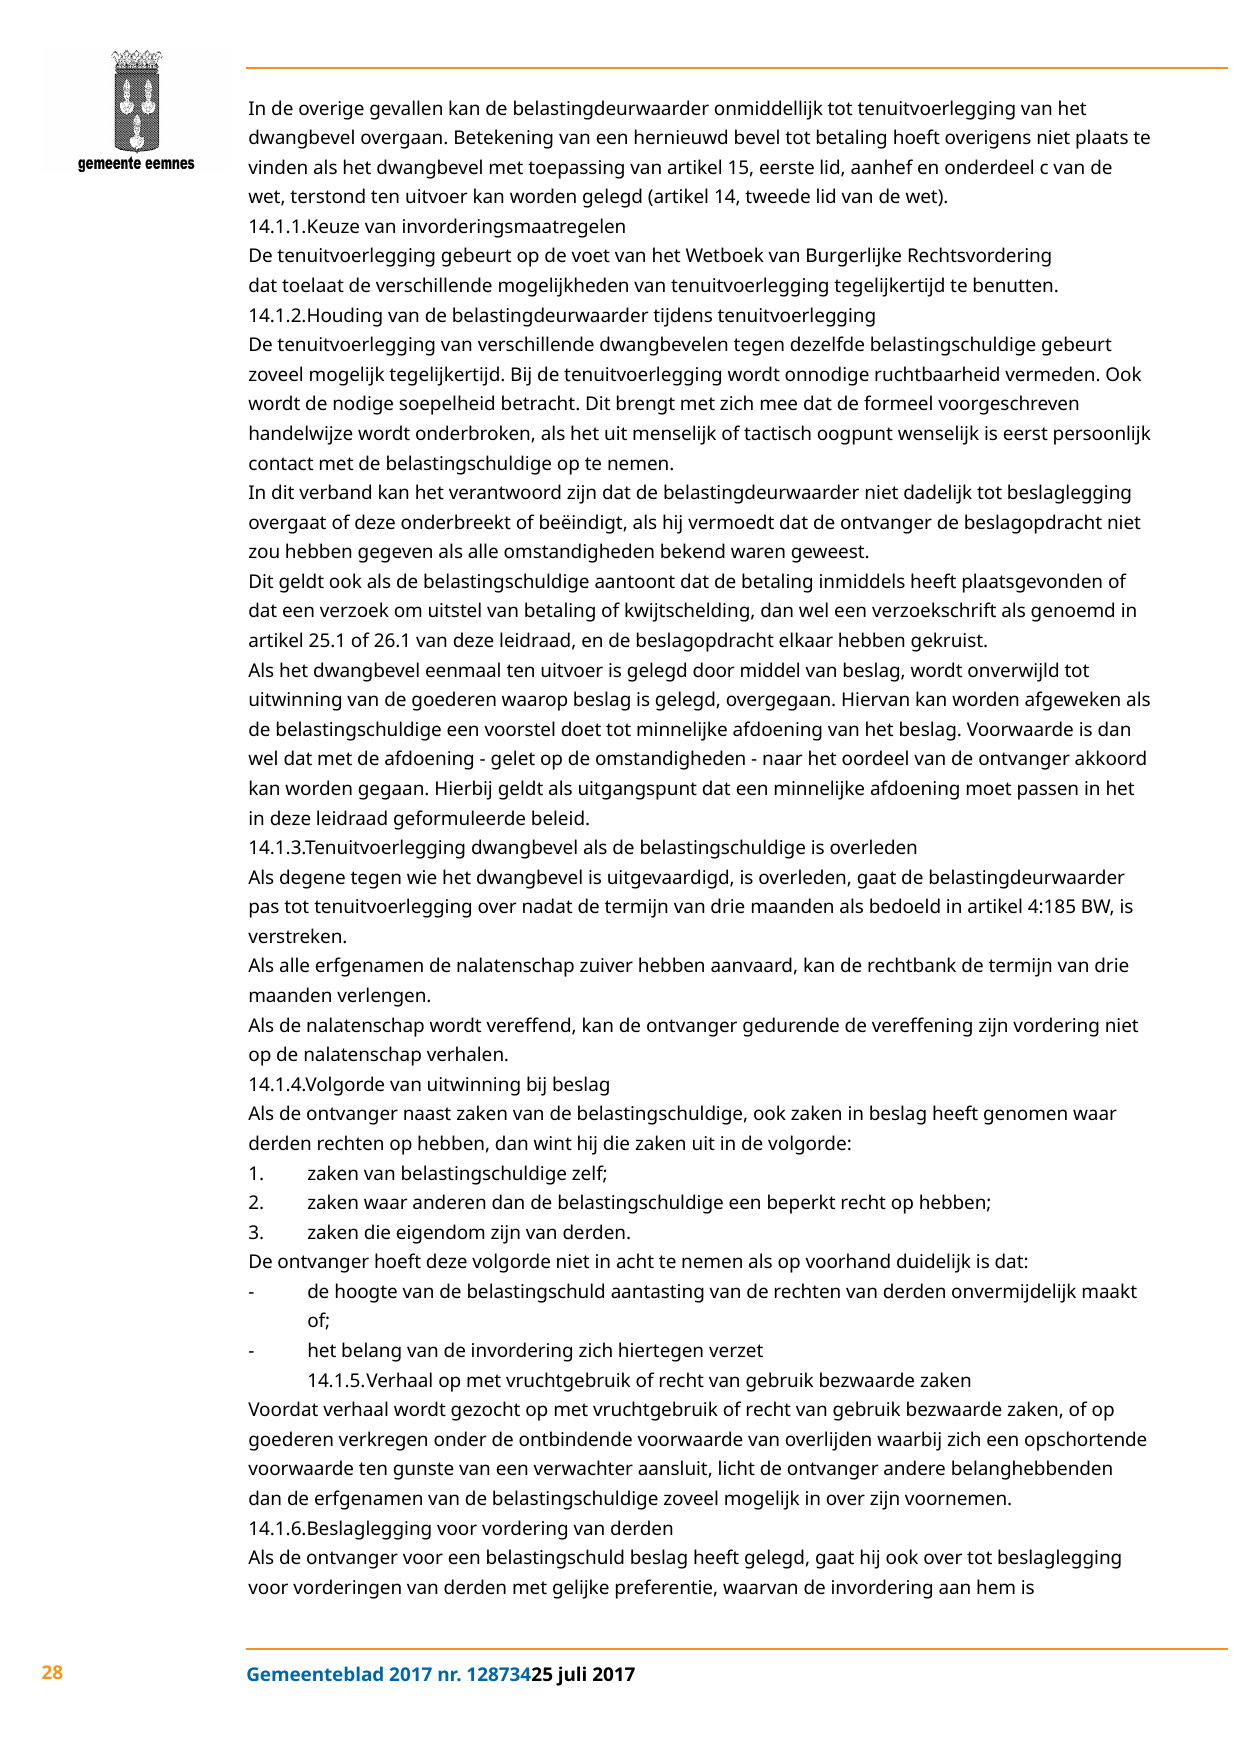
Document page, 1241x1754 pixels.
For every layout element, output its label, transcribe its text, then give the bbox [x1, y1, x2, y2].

text In de overige gevallen kan de belastingdeurwaarder onmiddellijk tot tenuitvoerlegging van het dwangbevel overgaan. Betekening van een hernieuwd bevel tot betaling hoeft overigens niet plaats te vinden als het dwangbevel met toepassing van artikel 15, eerste lid, aanhef en onderdeel c van de wet, terstond ten uitvoer kan worden gelegd (artikel 14, tweede lid van de wet). [248, 95, 1152, 209]
picture [41, 47, 231, 172]
text Als de ontvanger voor een belastingschuld beslag heeft gelegd, gaat hij ook over tot beslaglegging voor vorderingen van derden met gelijke preferentie, waarvan de invordering aan hem is [248, 1544, 1152, 1600]
text dat toelaat de verschillende mogelijkheden van tenuitvoerlegging tegelijkertijd te benutten. [248, 272, 1152, 298]
text 14.1.4.Volgorde van uitwinning bij beslag [248, 1071, 1152, 1097]
text Als alle erfgenamen de nalatenschap zuiver hebben aanvaard, kan de rechtbank de termijn van drie maanden verlengen. [248, 953, 1152, 1008]
text Als het dwangbevel eenmaal ten uitvoer is gelegd door middel van beslag, wordt onverwijld tot uitwinning van de goederen waarop beslag is gelegd, overgegaan. Hiervan kan worden afgeweken als de belastingschuldige een voorstel doet tot minnelijke afdoening van het beslag. Voorwaarde is dan wel dat met de afdoening - gelet op de omstandigheden - naar het oordeel van de ontvanger akkoord kan worden gegaan. Hierbij geldt als uitgangspunt dat een minnelijke afdoening moet passen in het in deze leidraad geformuleerde beleid. [248, 657, 1152, 831]
list het belang van de invordering zich hiertegen verzet [248, 1337, 1152, 1363]
text De tenuitvoerlegging van verschillende dwangbevelen tegen dezelfde belastingschuldige gebeurt zoveel mogelijk tegelijkertijd. Bij de tenuitvoerlegging wordt onnodige ruchtbaarheid vermeden. Ook wordt de nodige soepelheid betracht. Dit brengt met zich mee dat de formeel voorgeschreven handelwijze wordt onderbroken, als het uit menselijk of tactisch oogpunt wenselijk is eerst persoonlijk contact met de belastingschuldige op te nemen. [248, 331, 1152, 476]
text Als de ontvanger naast zaken van de belastingschuldige, ook zaken in beslag heeft genomen waar derden rechten op hebben, dan wint hij die zaken uit in de volgorde: [248, 1101, 1152, 1156]
text 14.1.2.Houding van de belastingdeurwaarder tijdens tenuitvoerlegging [248, 302, 1152, 328]
text Als de nalatenschap wordt vereffend, kan de ontvanger gedurende de vereffening zijn vordering niet op de nalatenschap verhalen. [248, 1012, 1152, 1067]
list Verhaal op met vruchtgebruik of recht van gebruik bezwaarde zaken [307, 1367, 1152, 1393]
text Voordat verhaal wordt gezocht op met vruchtgebruik of recht van gebruik bezwaarde zaken, of op goederen verkregen onder de ontbindende voorwaarde van overlijden waarbij zich een opschortende voorwaarde ten gunste van een verwachter aansluit, licht de ontvanger andere belanghebbenden dan de erfgenamen van de belastingschuldige zoveel mogelijk in over zijn voornemen. [248, 1396, 1152, 1511]
list de hoogte van de belastingschuld aantasting van de rechten van derden onvermijdelijk maakt of; [248, 1278, 1152, 1333]
text Als degene tegen wie het dwangbevel is uitgevaardigd, is overleden, gaat de belastingdeurwaarder pas tot tenuitvoerlegging over nadat de termijn van drie maanden als bedoeld in artikel 4:185 BW, is verstreken. [248, 864, 1152, 949]
text De ontvanger hoeft deze volgorde niet in acht te nemen als op voorhand duidelijk is dat: [248, 1248, 1152, 1274]
text De tenuitvoerlegging gebeurt op de voet van het Wetboek van Burgerlijke Rechtsvordering [248, 243, 1152, 268]
text In dit verband kan het verantwoord zijn dat de belastingdeurwaarder niet dadelijk tot beslaglegging overgaat of deze onderbreekt of beëindigt, als hij vermoedt dat de ontvanger de beslagopdracht niet zou hebben gegeven als alle omstandigheden bekend waren geweest. [248, 479, 1152, 564]
text 14.1.6.Beslaglegging voor vordering van derden [248, 1515, 1152, 1541]
text Dit geldt ook als de belastingschuldige aantoont dat de betaling inmiddels heeft plaatsgevonden of dat een verzoek om uitstel van betaling of kwijtschelding, dan wel een verzoekschrift als genoemd in artikel 25.1 of 26.1 van deze leidraad, en de beslagopdracht elkaar hebben gekruist. [248, 568, 1152, 653]
list zaken die eigendom zijn van derden. [248, 1219, 1152, 1245]
text 14.1.3.Tenuitvoerlegging dwangbevel als de belastingschuldige is overleden [248, 834, 1152, 860]
text 14.1.1.Keuze van invorderingsmaatregelen [248, 213, 1152, 239]
list zaken waar anderen dan de belastingschuldige een beperkt recht op hebben; [248, 1189, 1152, 1215]
list zaken van belastingschuldige zelf; [248, 1160, 1152, 1186]
